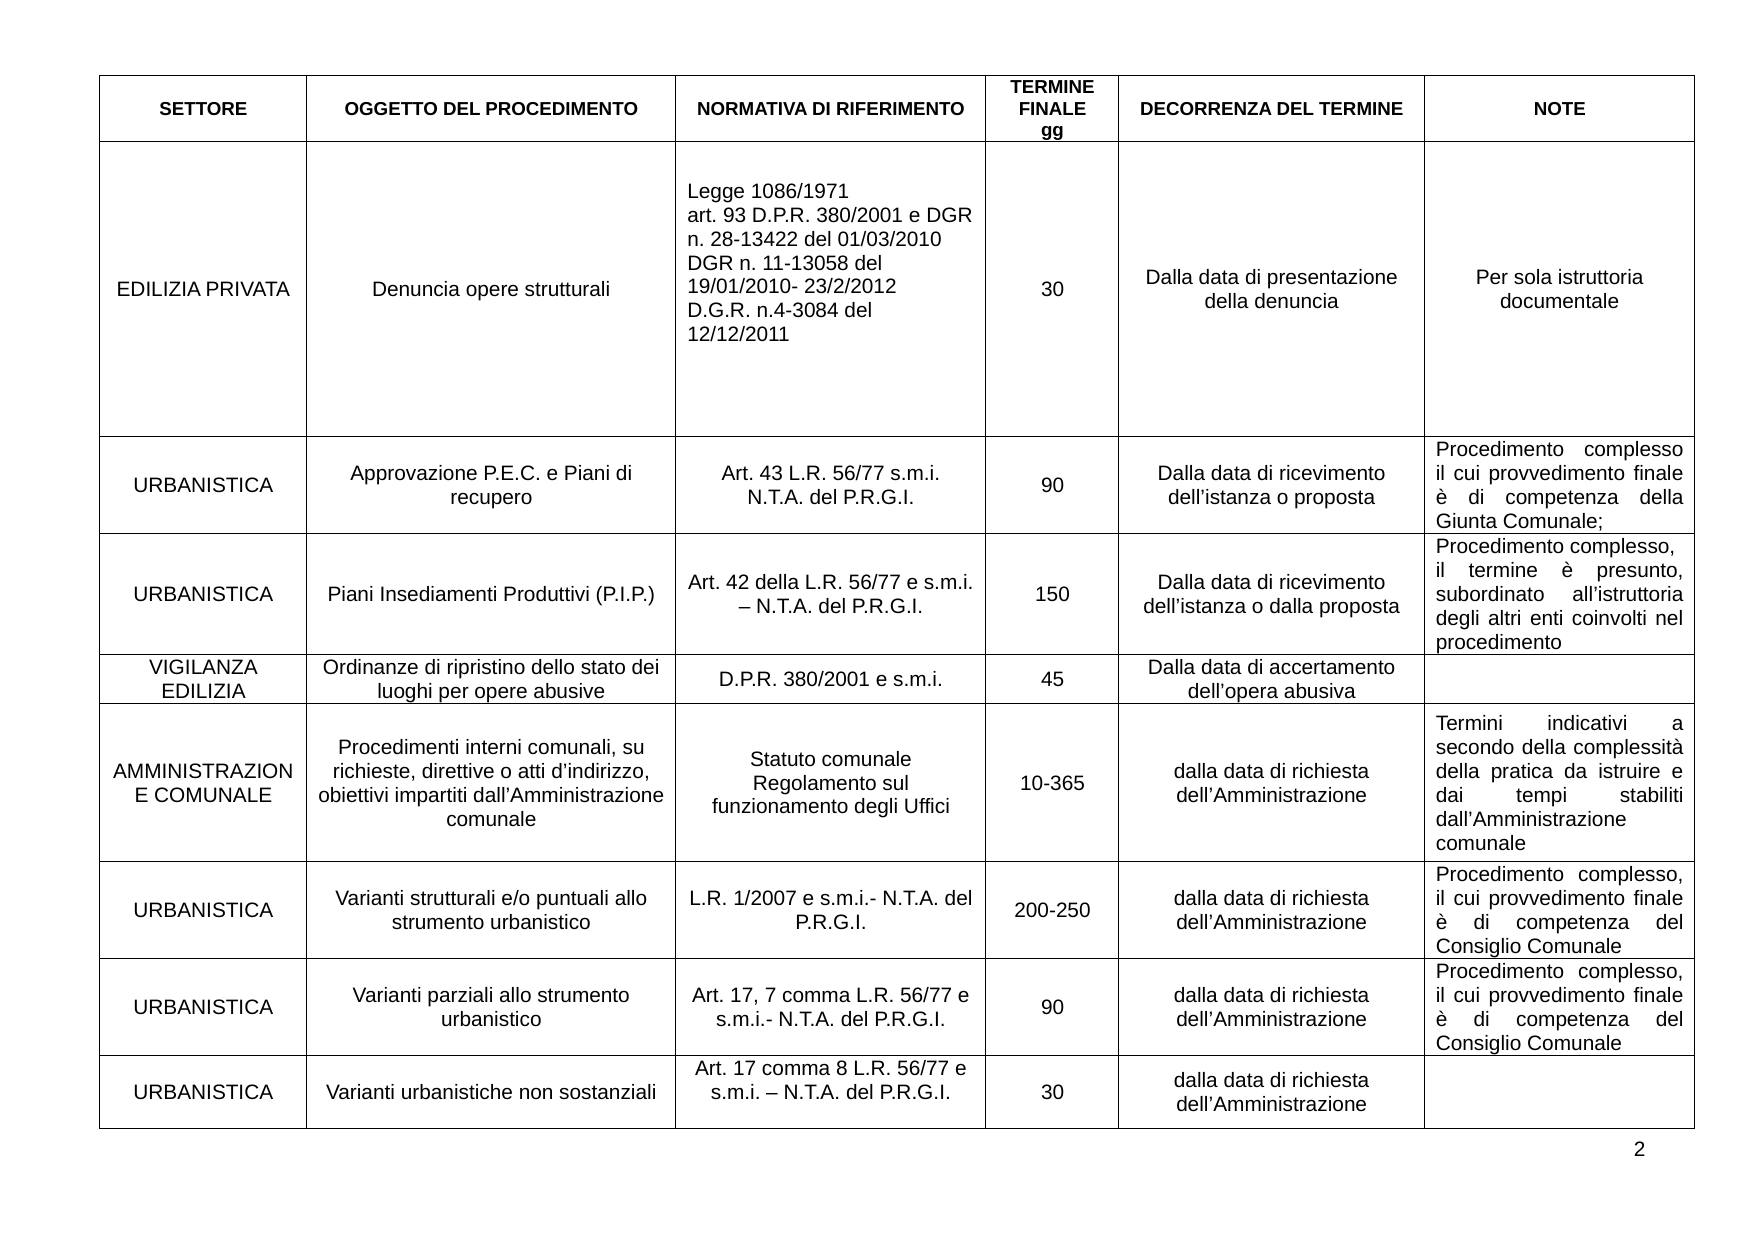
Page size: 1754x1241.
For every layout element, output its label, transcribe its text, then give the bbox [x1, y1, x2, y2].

table_cell 90 [986, 437, 1118, 533]
table_cell 200-250 [986, 862, 1118, 958]
table_cell URBANISTICA [100, 437, 306, 533]
table_cell Termini indicativi a secondo della complessità della pratica da istruire e dai tempi stabiliti dall’Amministrazione comunale [1425, 704, 1694, 861]
table_cell Approvazione P.E.C. e Piani di recupero [307, 437, 675, 533]
table_cell dalla data di richiesta dell’Amministrazione [1119, 862, 1424, 958]
table_cell Denuncia opere strutturali [307, 142, 675, 436]
table_header Oggetto del procedimento [307, 76, 675, 141]
table_cell Statuto comunale Regolamento sul funzionamento degli Uffici [676, 704, 985, 861]
table_cell 10-365 [986, 704, 1118, 861]
table_cell Art. 43 L.R. 56/77 s.m.i. N.T.A. del P.R.G.I. [676, 437, 985, 533]
table_cell dalla data di richiesta dell’Amministrazione [1119, 1056, 1424, 1128]
table_cell dalla data di richiesta dell’Amministrazione [1119, 704, 1424, 861]
table_cell Ordinanze di ripristino dello stato dei luoghi per opere abusive [307, 655, 675, 703]
table_cell 45 [986, 655, 1118, 703]
table_cell 150 [986, 534, 1118, 654]
table_cell D.P.R. 380/2001 e s.m.i. [676, 655, 985, 703]
table_cell [1425, 655, 1694, 703]
table_cell Dalla data di presentazione della denuncia [1119, 142, 1424, 436]
table_cell Art. 17, 7 comma L.R. 56/77 e s.m.i.- N.T.A. del P.R.G.I. [676, 959, 985, 1055]
table_cell Per sola istruttoria documentale [1425, 142, 1694, 436]
table_cell Varianti urbanistiche non sostanziali [307, 1056, 675, 1128]
table_cell Varianti strutturali e/o puntuali allo strumento urbanistico [307, 862, 675, 958]
table_cell Dalla data di accertamento dell’opera abusiva [1119, 655, 1424, 703]
table_cell AMMINISTRAZIONE COMUNALE [100, 704, 306, 861]
table_cell Procedimento complesso, il cui provvedimento finale è di competenza del Consiglio Comunale [1425, 862, 1694, 958]
table_header Normativa di riferimento [676, 76, 985, 141]
table_header Settore [100, 76, 306, 141]
table_cell Piani Insediamenti Produttivi (P.I.P.) [307, 534, 675, 654]
table_cell 90 [986, 959, 1118, 1055]
table_cell EDILIZIA PRIVATA [100, 142, 306, 436]
table_cell 30 [986, 142, 1118, 436]
table_cell URBANISTICA [100, 959, 306, 1055]
table_header Termine finale gg [986, 76, 1118, 141]
table_header NOTE [1425, 76, 1694, 141]
table_cell URBANISTICA [100, 862, 306, 958]
table_cell Procedimenti interni comunali, su richieste, direttive o atti d’indirizzo, obiettivi impartiti dall’Amministrazione comunale [307, 704, 675, 861]
table_cell L.R. 1/2007 e s.m.i.- N.T.A. del P.R.G.I. [676, 862, 985, 958]
table_cell Varianti parziali allo strumento urbanistico [307, 959, 675, 1055]
table_cell Art. 17 comma 8 L.R. 56/77 e s.m.i. – N.T.A. del P.R.G.I. [676, 1056, 985, 1128]
table_cell Dalla data di ricevimento dell’istanza o dalla proposta [1119, 534, 1424, 654]
table_cell Art. 42 della L.R. 56/77 e s.m.i. – N.T.A. del P.R.G.I. [676, 534, 985, 654]
table_cell VIGILANZA EDILIZIA [100, 655, 306, 703]
table_cell URBANISTICA [100, 1056, 306, 1128]
table_cell 30 [986, 1056, 1118, 1128]
table_cell Dalla data di ricevimento dell’istanza o proposta [1119, 437, 1424, 533]
table_cell [1425, 1056, 1694, 1128]
table_cell Procedimento complesso, il cui provvedimento finale è di competenza del Consiglio Comunale [1425, 959, 1694, 1055]
table_cell dalla data di richiesta dell’Amministrazione [1119, 959, 1424, 1055]
table_cell URBANISTICA [100, 534, 306, 654]
table_header Decorrenza del termine [1119, 76, 1424, 141]
table_cell Procedimento complesso, il termine è presunto, subordinato all’istruttoria degli altri enti coinvolti nel procedimento [1425, 534, 1694, 654]
table_cell Legge 1086/1971 art. 93 D.P.R. 380/2001 e DGR n. 28-13422 del 01/03/2010 DGR n. 11-13058 del 19/01/2010- 23/2/2012 D.G.R. n.4-3084 del 12/12/2011 [676, 142, 985, 436]
table_cell Procedimento complesso il cui provvedimento finale è di competenza della Giunta Comunale; [1425, 437, 1694, 533]
